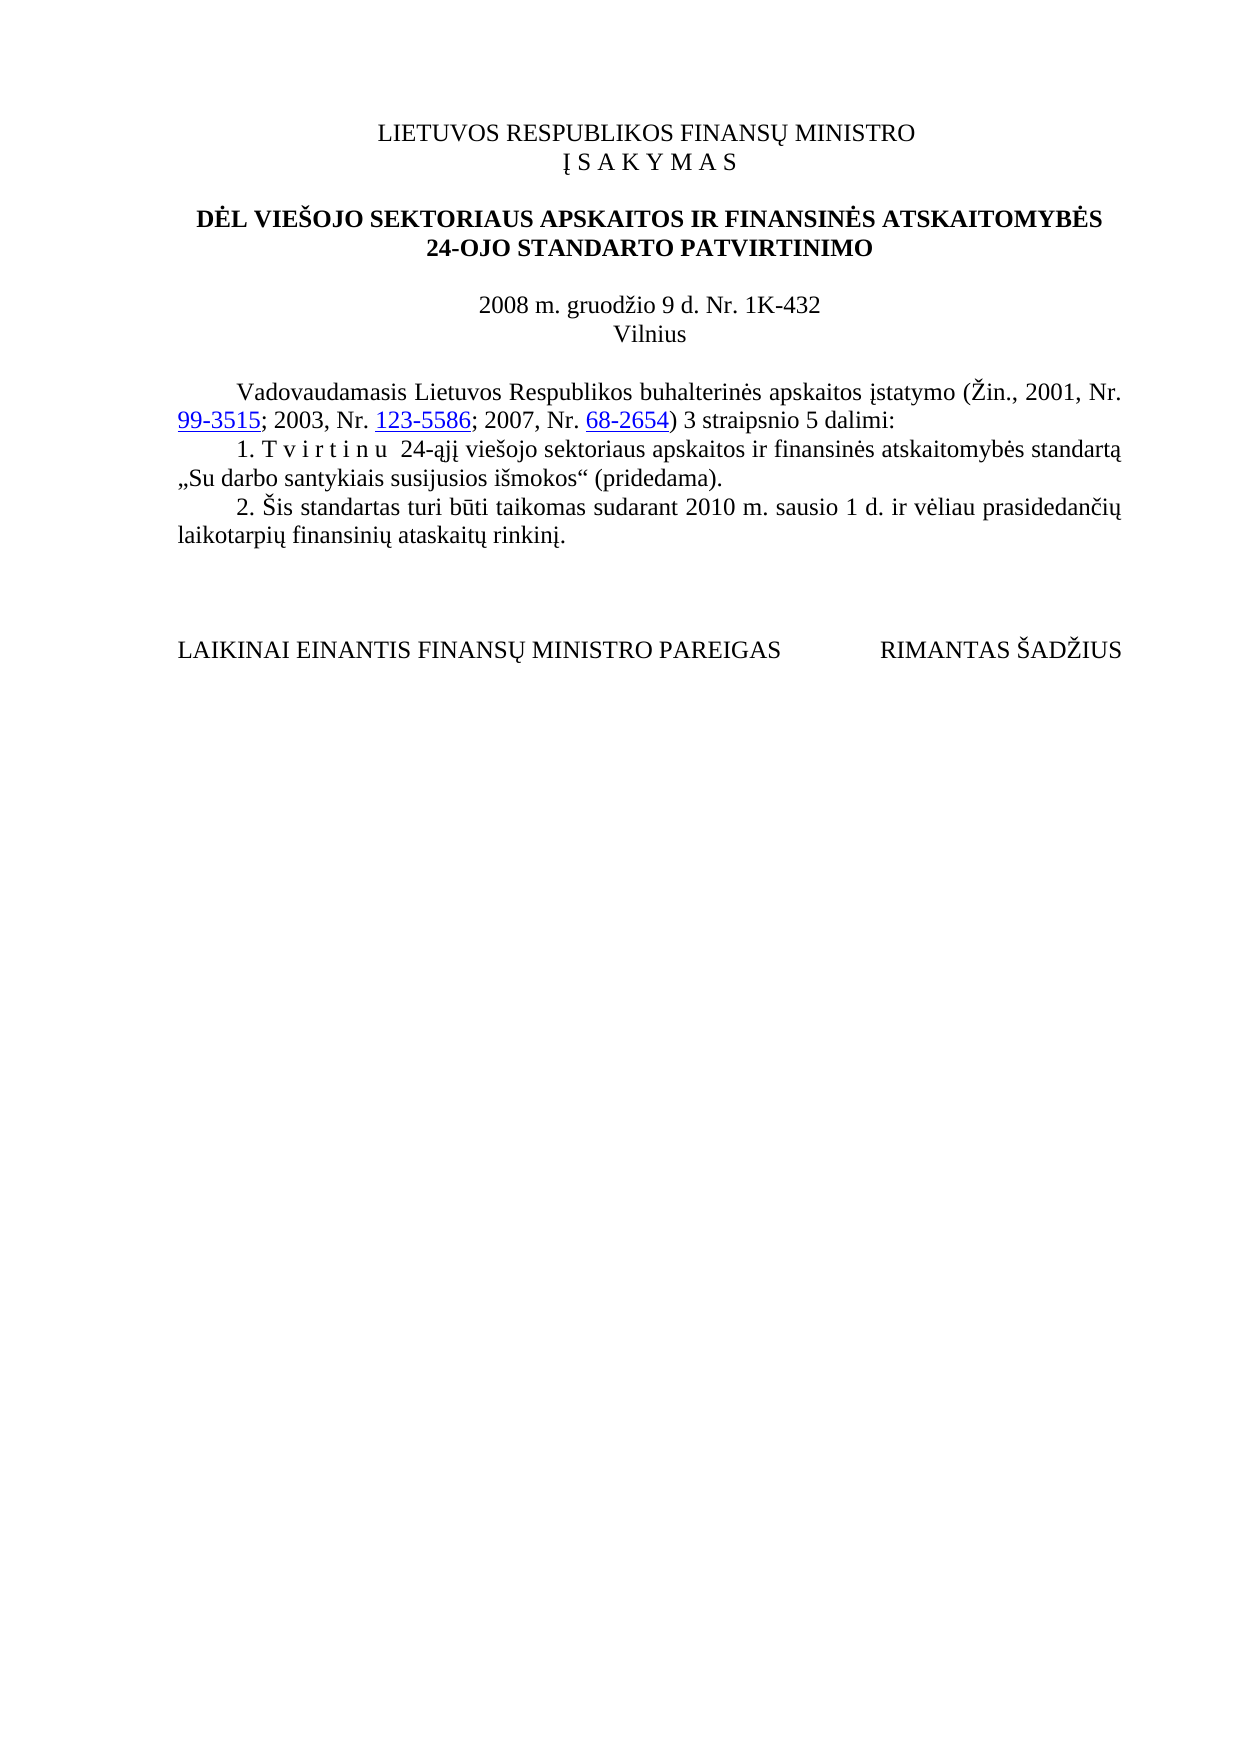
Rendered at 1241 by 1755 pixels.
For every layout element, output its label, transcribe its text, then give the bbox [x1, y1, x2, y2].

text LAIKINAI EINANTIS FINANSŲ MINISTRO PAREIGAS RIMANTAS ŠADŽIUS [177, 636, 1122, 664]
text 1. Tvirtinu 24-ąjį viešojo sektoriaus apskaitos ir finansinės atskaitomybės standartą „Su darbo santykiais susijusios išmokos“ (pridedama). [177, 434, 1122, 492]
text 2. Šis standartas turi būti taikomas sudarant 2010 m. sausio 1 d. ir vėliau prasidedančių laikotarpių finansinių ataskaitų rinkinį. [177, 492, 1122, 549]
text ĮSAKYMAS [177, 147, 1122, 176]
text Vadovaudamasis Lietuvos Respublikos buhalterinės apskaitos įstatymo (Žin., 2001, Nr. 99-3515; 2003, Nr. 123-5586; 2007, Nr. 68-2654) 3 straipsnio 5 dalimi: [177, 377, 1122, 434]
text LIETUVOS RESPUBLIKOS FINANSŲ MINISTRO [177, 118, 1122, 147]
text Vilnius [177, 319, 1122, 348]
text 2008 m. gruodžio 9 d. Nr. 1K-432 [177, 291, 1122, 319]
text DĖL VIEŠOJO SEKTORIAUS APSKAITOS IR FINANSINĖS ATSKAITOMYBĖS 24-OJO STANDARTO PATVIRTINIMO [177, 204, 1122, 262]
